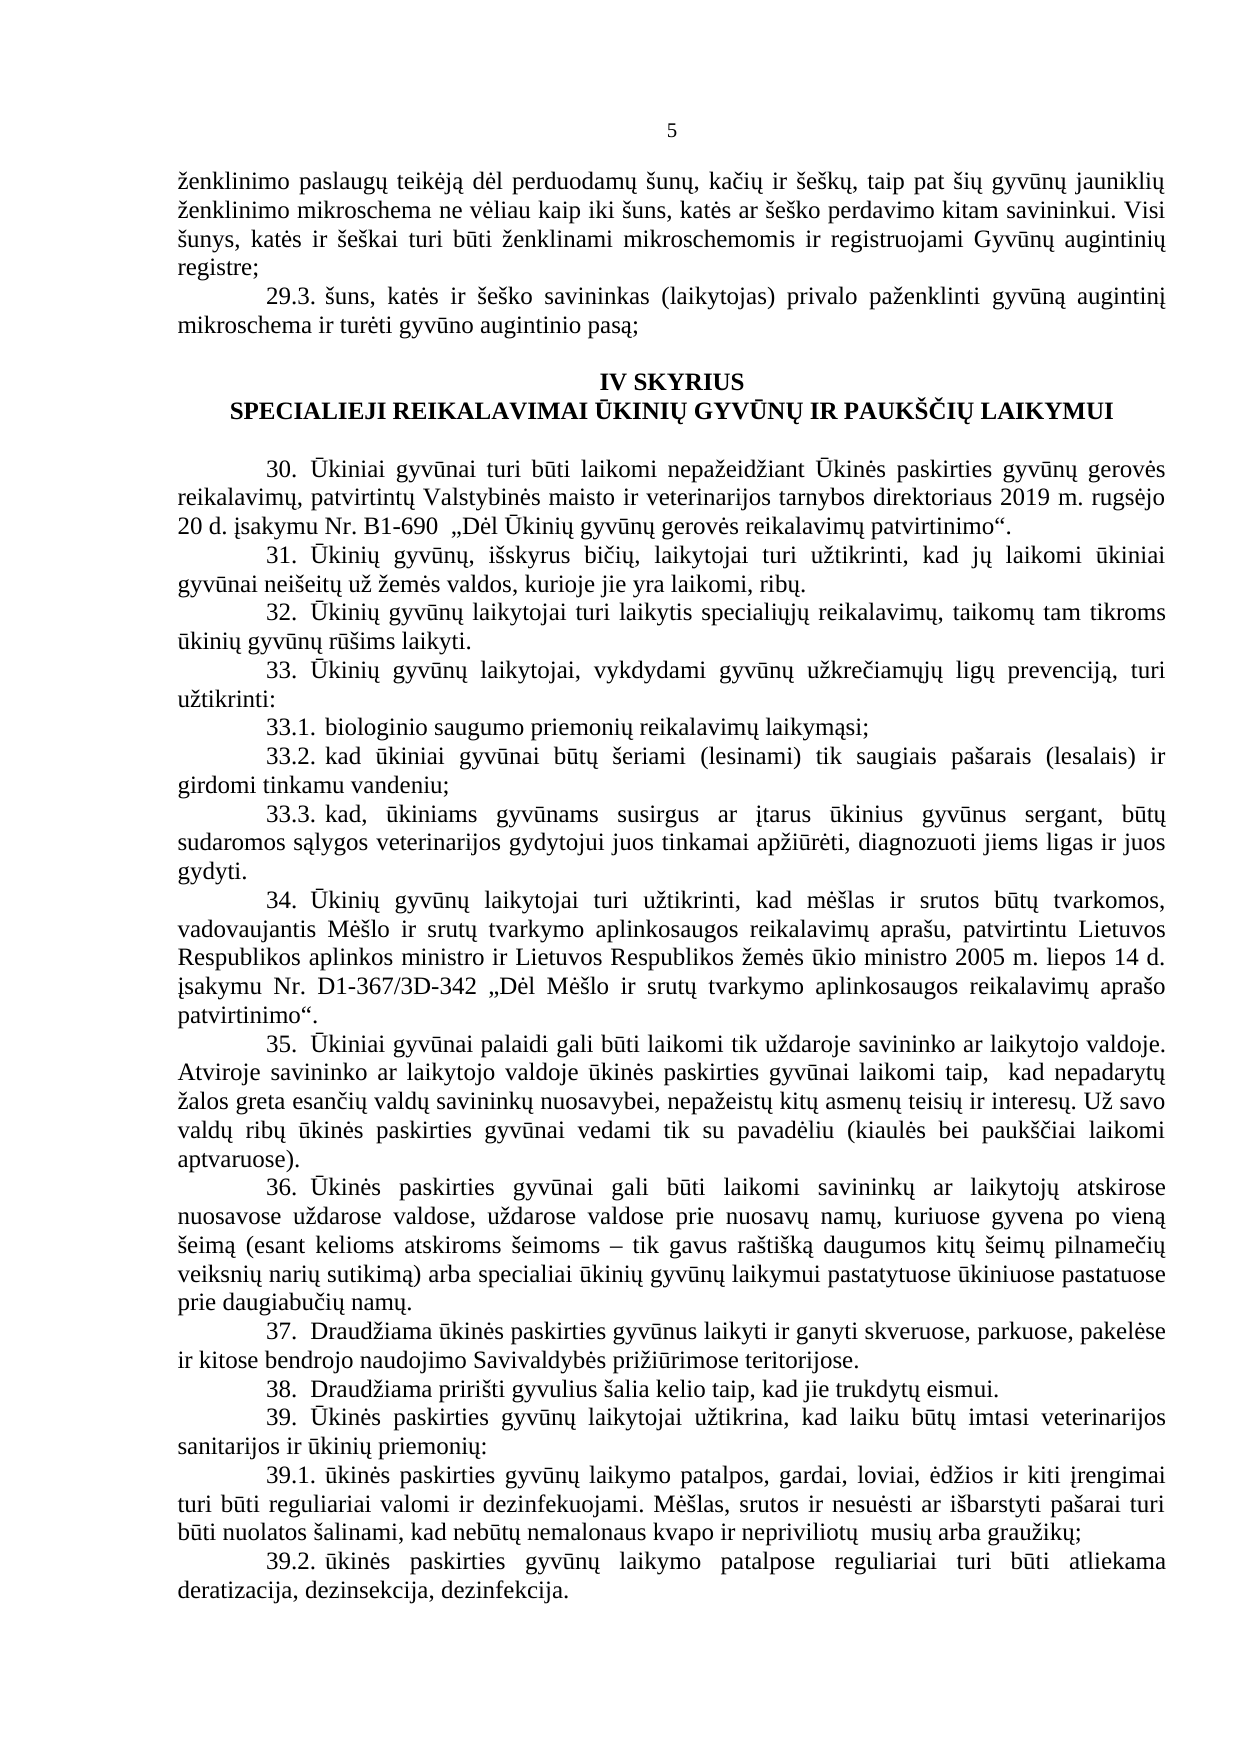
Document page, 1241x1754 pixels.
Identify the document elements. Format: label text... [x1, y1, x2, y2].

text 30. Ūkiniai gyvūnai turi būti laikomi nepažeidžiant Ūkinės paskirties gyvūnų gerovės reikalavimų, patvirtintų Valstybinės maisto ir veterinarijos tarnybos direktoriaus 2019 m. rugsėjo 20 d. įsakymu Nr. B1-690 „Dėl Ūkinių gyvūnų gerovės reikalavimų patvirtinimo“. [177, 454, 1167, 540]
text IV SKYRIUS [177, 367, 1167, 396]
text 34. Ūkinių gyvūnų laikytojai turi užtikrinti, kad mėšlas ir srutos būtų tvarkomos, vadovaujantis Mėšlo ir srutų tvarkymo aplinkosaugos reikalavimų aprašu, patvirtintu Lietuvos Respublikos aplinkos ministro ir Lietuvos Respublikos žemės ūkio ministro 2005 m. liepos 14 d. įsakymu Nr. D1-367/3D-342 „Dėl Mėšlo ir srutų tvarkymo aplinkosaugos reikalavimų aprašo patvirtinimo“. [177, 885, 1167, 1029]
text 33.2. kad ūkiniai gyvūnai būtų šeriami (lesinami) tik saugiais pašarais (lesalais) ir girdomi tinkamu vandeniu; [177, 741, 1167, 799]
text 32. Ūkinių gyvūnų laikytojai turi laikytis specialiųjų reikalavimų, taikomų tam tikroms ūkinių gyvūnų rūšims laikyti. [177, 597, 1167, 655]
text 39.2. ūkinės paskirties gyvūnų laikymo patalpose reguliariai turi būti atliekama deratizacija, dezinsekcija, dezinfekcija. [177, 1546, 1167, 1604]
text ženklinimo paslaugų teikėją dėl perduodamų šunų, kačių ir šeškų, taip pat šių gyvūnų jauniklių ženklinimo mikroschema ne vėliau kaip iki šuns, katės ar šeško perdavimo kitam savininkui. Visi šunys, katės ir šeškai turi būti ženklinami mikroschemomis ir registruojami Gyvūnų augintinių registre; [177, 166, 1167, 281]
text 33.1. biologinio saugumo priemonių reikalavimų laikymąsi; [177, 712, 1167, 741]
text 38. Draudžiama pririšti gyvulius šalia kelio taip, kad jie trukdytų eismui. [177, 1374, 1167, 1402]
text 35. Ūkiniai gyvūnai palaidi gali būti laikomi tik uždaroje savininko ar laikytojo valdoje. Atviroje savininko ar laikytojo valdoje ūkinės paskirties gyvūnai laikomi taip, kad nepadarytų žalos greta esančių valdų savininkų nuosavybei, nepažeistų kitų asmenų teisių ir interesų. Už savo valdų ribų ūkinės paskirties gyvūnai vedami tik su pavadėliu (kiaulės bei paukščiai laikomi aptvaruose). [177, 1029, 1167, 1172]
text 31. Ūkinių gyvūnų, išskyrus bičių, laikytojai turi užtikrinti, kad jų laikomi ūkiniai gyvūnai neišeitų už žemės valdos, kurioje jie yra laikomi, ribų. [177, 540, 1167, 597]
text 39. Ūkinės paskirties gyvūnų laikytojai užtikrina, kad laiku būtų imtasi veterinarijos sanitarijos ir ūkinių priemonių: [177, 1402, 1167, 1460]
text 37. Draudžiama ūkinės paskirties gyvūnus laikyti ir ganyti skveruose, parkuose, pakelėse ir kitose bendrojo naudojimo Savivaldybės prižiūrimose teritorijose. [177, 1316, 1167, 1374]
text 39.1. ūkinės paskirties gyvūnų laikymo patalpos, gardai, loviai, ėdžios ir kiti įrengimai turi būti reguliariai valomi ir dezinfekuojami. Mėšlas, srutos ir nesuėsti ar išbarstyti pašarai turi būti nuolatos šalinami, kad nebūtų nemalonaus kvapo ir nepriviliotų musių arba graužikų; [177, 1460, 1167, 1546]
text SPECIALIEJI REIKALAVIMAI ŪKINIŲ GYVŪNŲ IR PAUKŠČIŲ LAIKYMUI [177, 396, 1167, 425]
text 33.3. kad, ūkiniams gyvūnams susirgus ar įtarus ūkinius gyvūnus sergant, būtų sudaromos sąlygos veterinarijos gydytojui juos tinkamai apžiūrėti, diagnozuoti jiems ligas ir juos gydyti. [177, 799, 1167, 885]
text 33. Ūkinių gyvūnų laikytojai, vykdydami gyvūnų užkrečiamųjų ligų prevenciją, turi užtikrinti: [177, 655, 1167, 712]
text 36. Ūkinės paskirties gyvūnai gali būti laikomi savininkų ar laikytojų atskirose nuosavose uždarose valdose, uždarose valdose prie nuosavų namų, kuriuose gyvena po vieną šeimą (esant kelioms atskiroms šeimoms – tik gavus raštišką daugumos kitų šeimų pilnamečių veiksnių narių sutikimą) arba specialiai ūkinių gyvūnų laikymui pastatytuose ūkiniuose pastatuose prie daugiabučių namų. [177, 1172, 1167, 1316]
text 29.3. šuns, katės ir šeško savininkas (laikytojas) privalo paženklinti gyvūną augintinį mikroschema ir turėti gyvūno augintinio pasą; [177, 281, 1167, 339]
